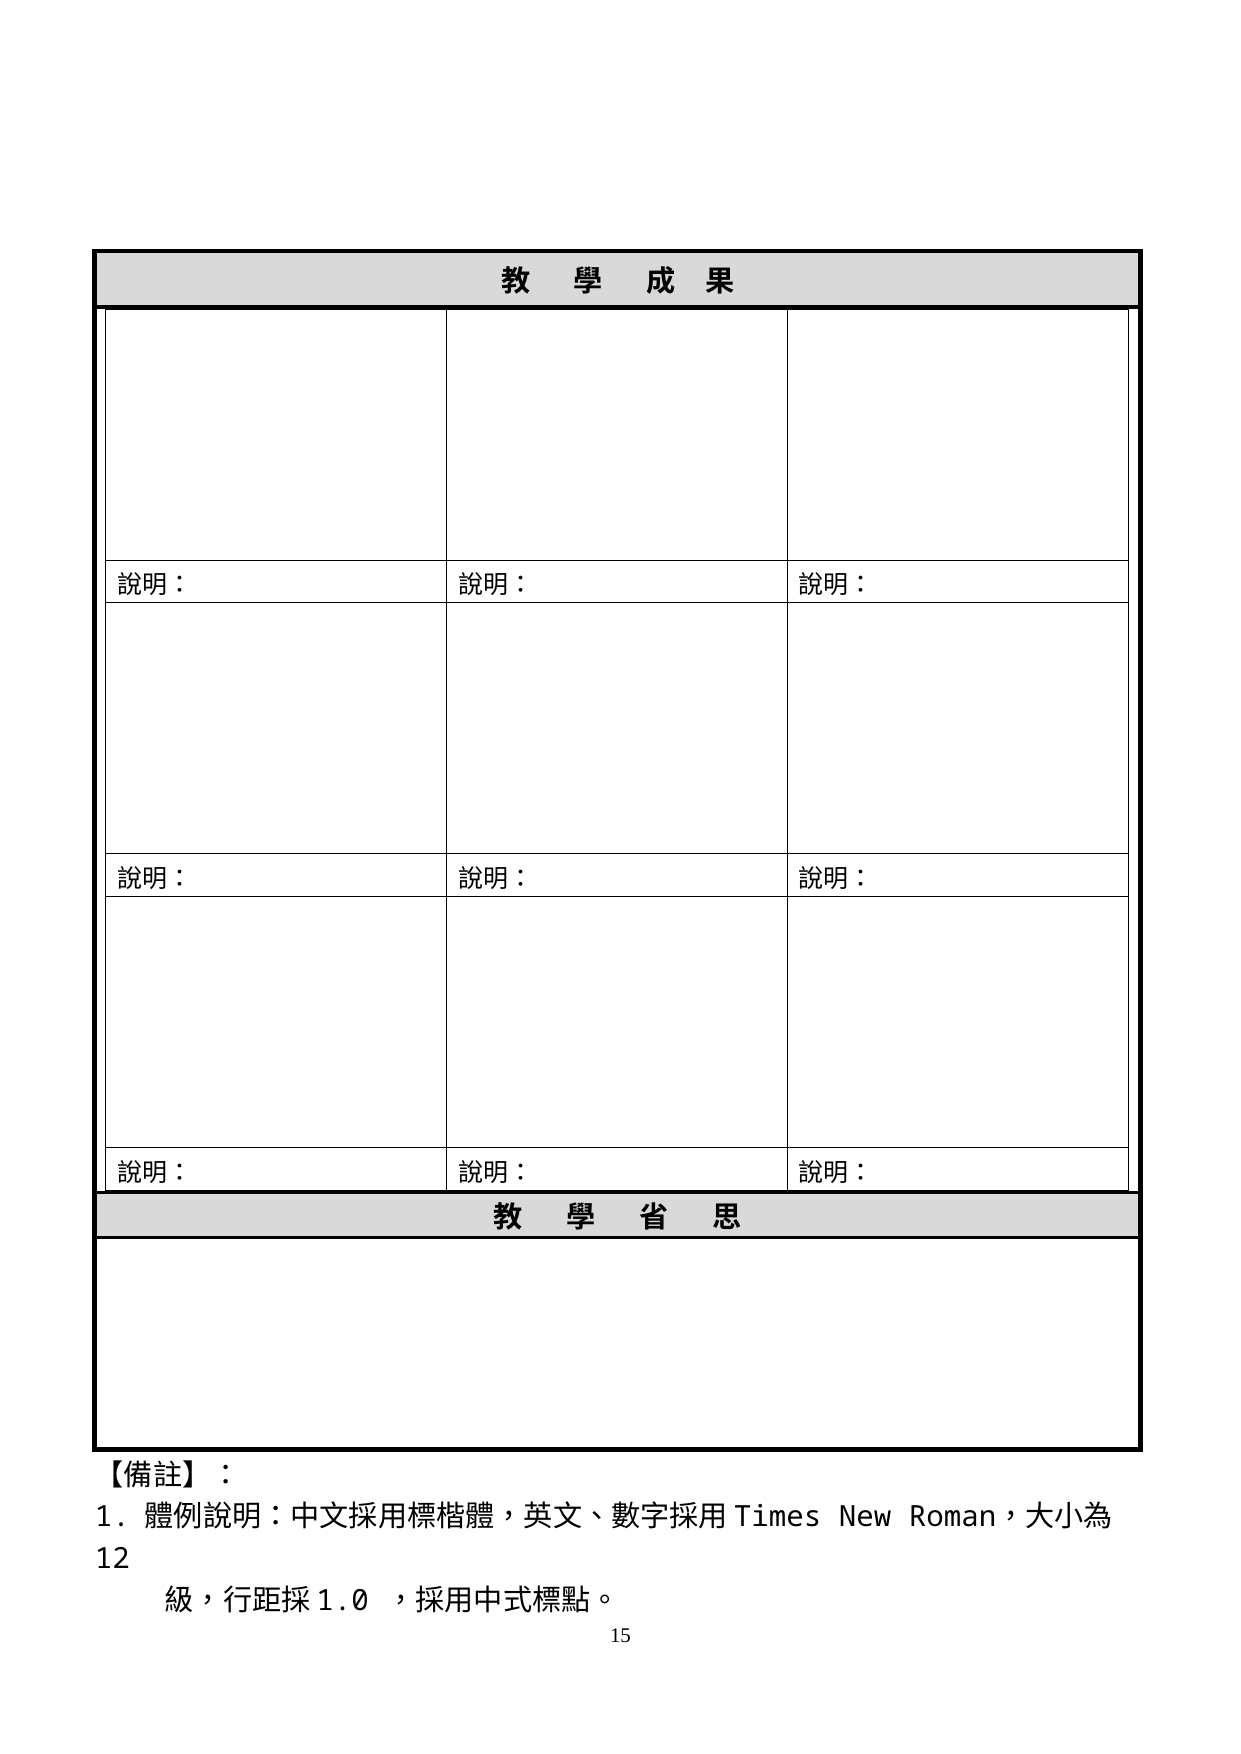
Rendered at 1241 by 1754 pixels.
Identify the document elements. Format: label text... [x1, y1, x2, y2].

table_header [788, 310, 1128, 559]
text 1. 體例說明：中文採用標楷體，英文、數字採用Times New Roman，大小為12 [94, 1493, 1146, 1577]
table_cell [447, 897, 787, 1147]
table_cell 說明： [788, 561, 1128, 602]
table_cell 說明： [106, 561, 446, 602]
table_cell 說明： [447, 854, 787, 896]
table_cell 說明： [788, 854, 1128, 896]
table_cell 說明： [788, 1148, 1128, 1190]
table_header 教 學 成 果 [97, 253, 1138, 305]
table_cell 說明： [106, 854, 446, 896]
table_cell [447, 603, 787, 853]
table_cell [97, 1239, 1138, 1447]
table_cell 說明： [447, 1148, 787, 1190]
table_cell [97, 309, 105, 1191]
text 級，行距採1.0 ，採用中式標點。 [94, 1577, 1146, 1618]
table_cell 教 學 省 思 [97, 1194, 1138, 1236]
table_cell [1129, 309, 1138, 1191]
table_cell [106, 897, 446, 1147]
table_cell [788, 603, 1128, 853]
text 【備註】： [94, 1452, 1146, 1493]
table_header [447, 310, 787, 559]
table_cell 說明： [106, 1148, 446, 1190]
table_header [106, 310, 446, 559]
table_cell 說明： [447, 561, 787, 602]
table_cell [788, 897, 1128, 1147]
table_cell [106, 603, 446, 853]
